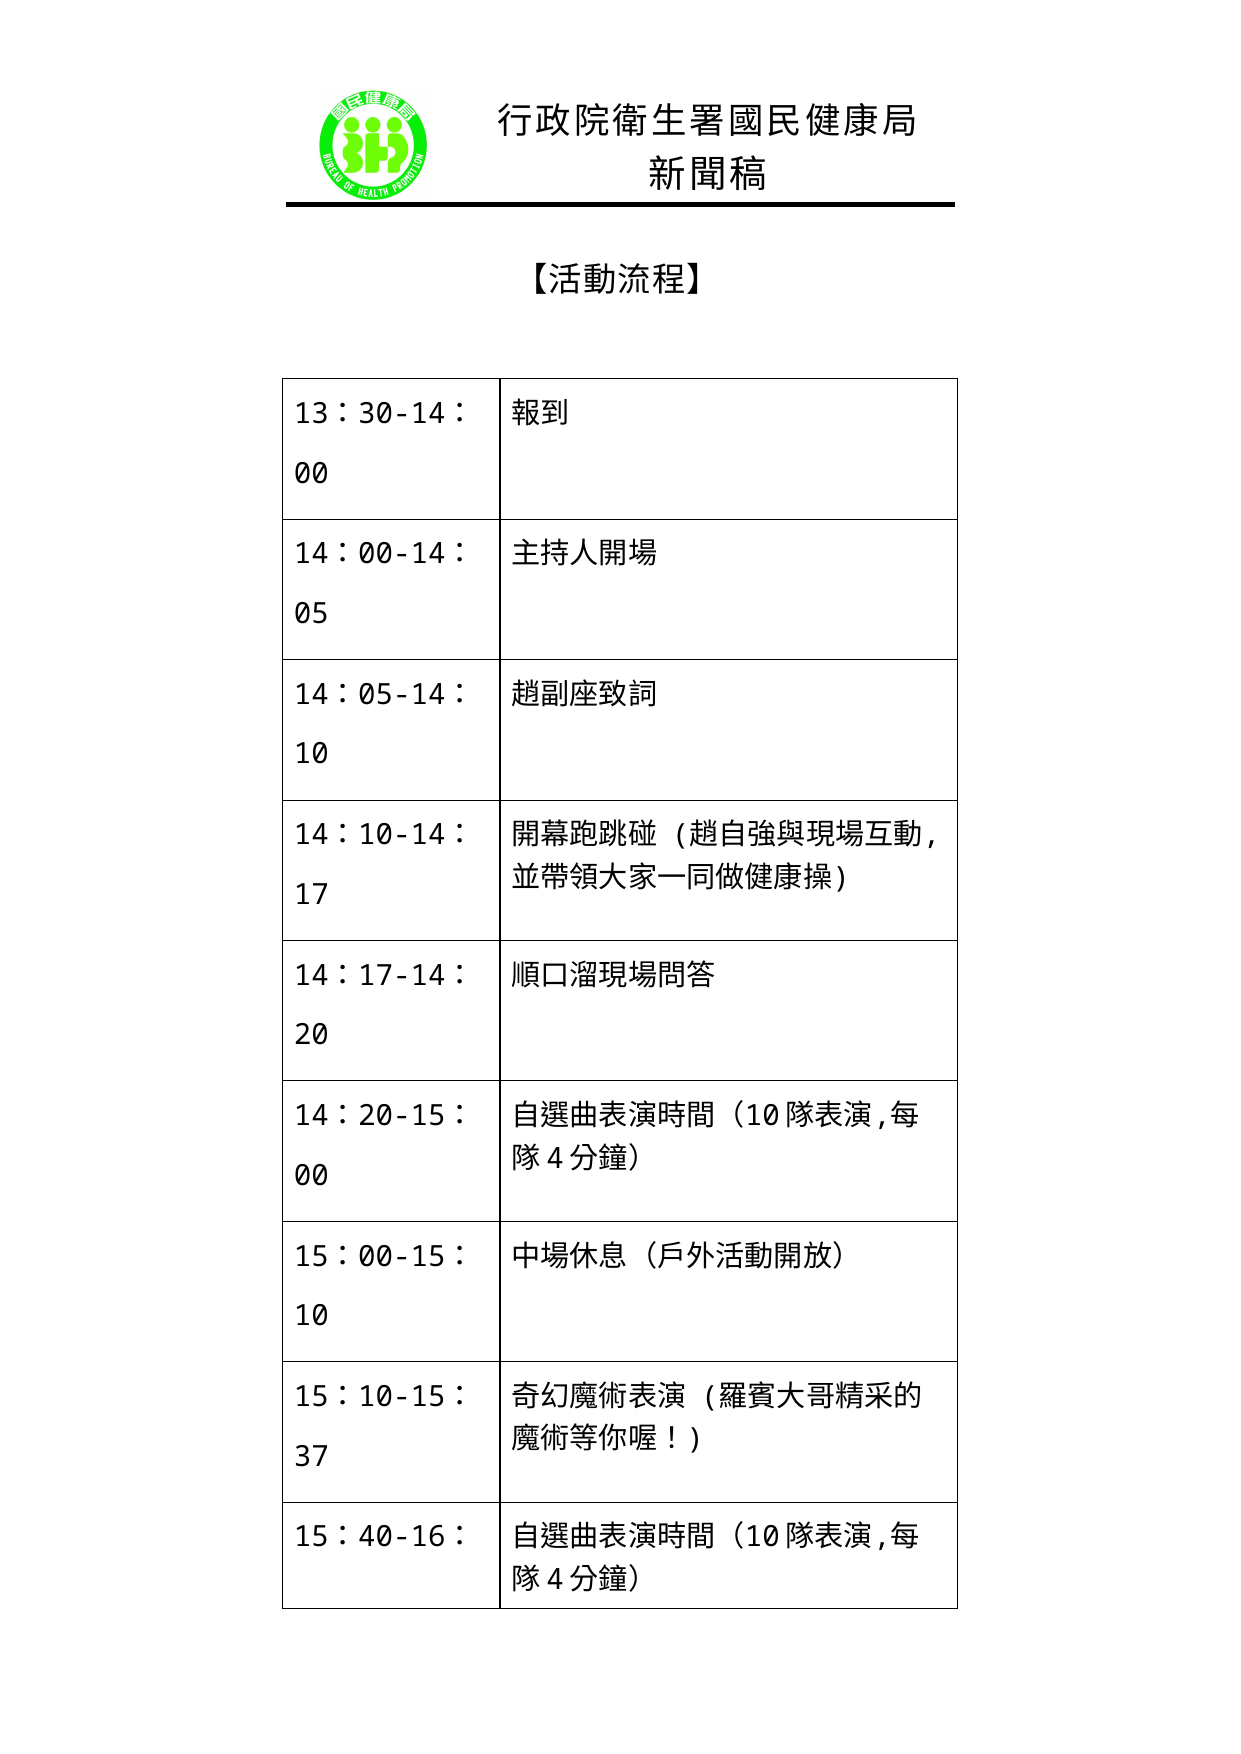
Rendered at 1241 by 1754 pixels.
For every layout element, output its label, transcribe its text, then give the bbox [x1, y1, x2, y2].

table_cell 奇幻魔術表演 (羅賓大哥精采的魔術等你喔！) [501, 1362, 957, 1502]
table_cell 15：40-16： [283, 1503, 499, 1608]
table_cell 14：00-14：05 [283, 520, 499, 659]
table_cell 自選曲表演時間（10隊表演,每隊4分鐘） [501, 1503, 957, 1608]
table_cell 順口溜現場問答 [501, 941, 957, 1080]
table_cell 14：20-15：00 [283, 1081, 499, 1221]
table_cell 14：10-14：17 [283, 801, 499, 940]
table_cell 14：17-14：20 [283, 941, 499, 1080]
table_cell 14：05-14：10 [283, 660, 499, 799]
text 【活動流程】 [166, 253, 1067, 301]
table_cell 15：00-15：10 [283, 1222, 499, 1361]
table_header 報到 [501, 379, 957, 519]
table_cell 自選曲表演時間（10隊表演,每隊4分鐘） [501, 1081, 957, 1221]
table_cell 趙副座致詞 [501, 660, 957, 799]
table_cell 主持人開場 [501, 520, 957, 659]
table_cell 15：10-15：37 [283, 1362, 499, 1502]
table_header 13：30-14：00 [283, 379, 499, 519]
table_cell 開幕跑跳碰 (趙自強與現場互動,並帶領大家一同做健康操) [501, 801, 957, 940]
table_cell 中場休息（戶外活動開放） [501, 1222, 957, 1361]
